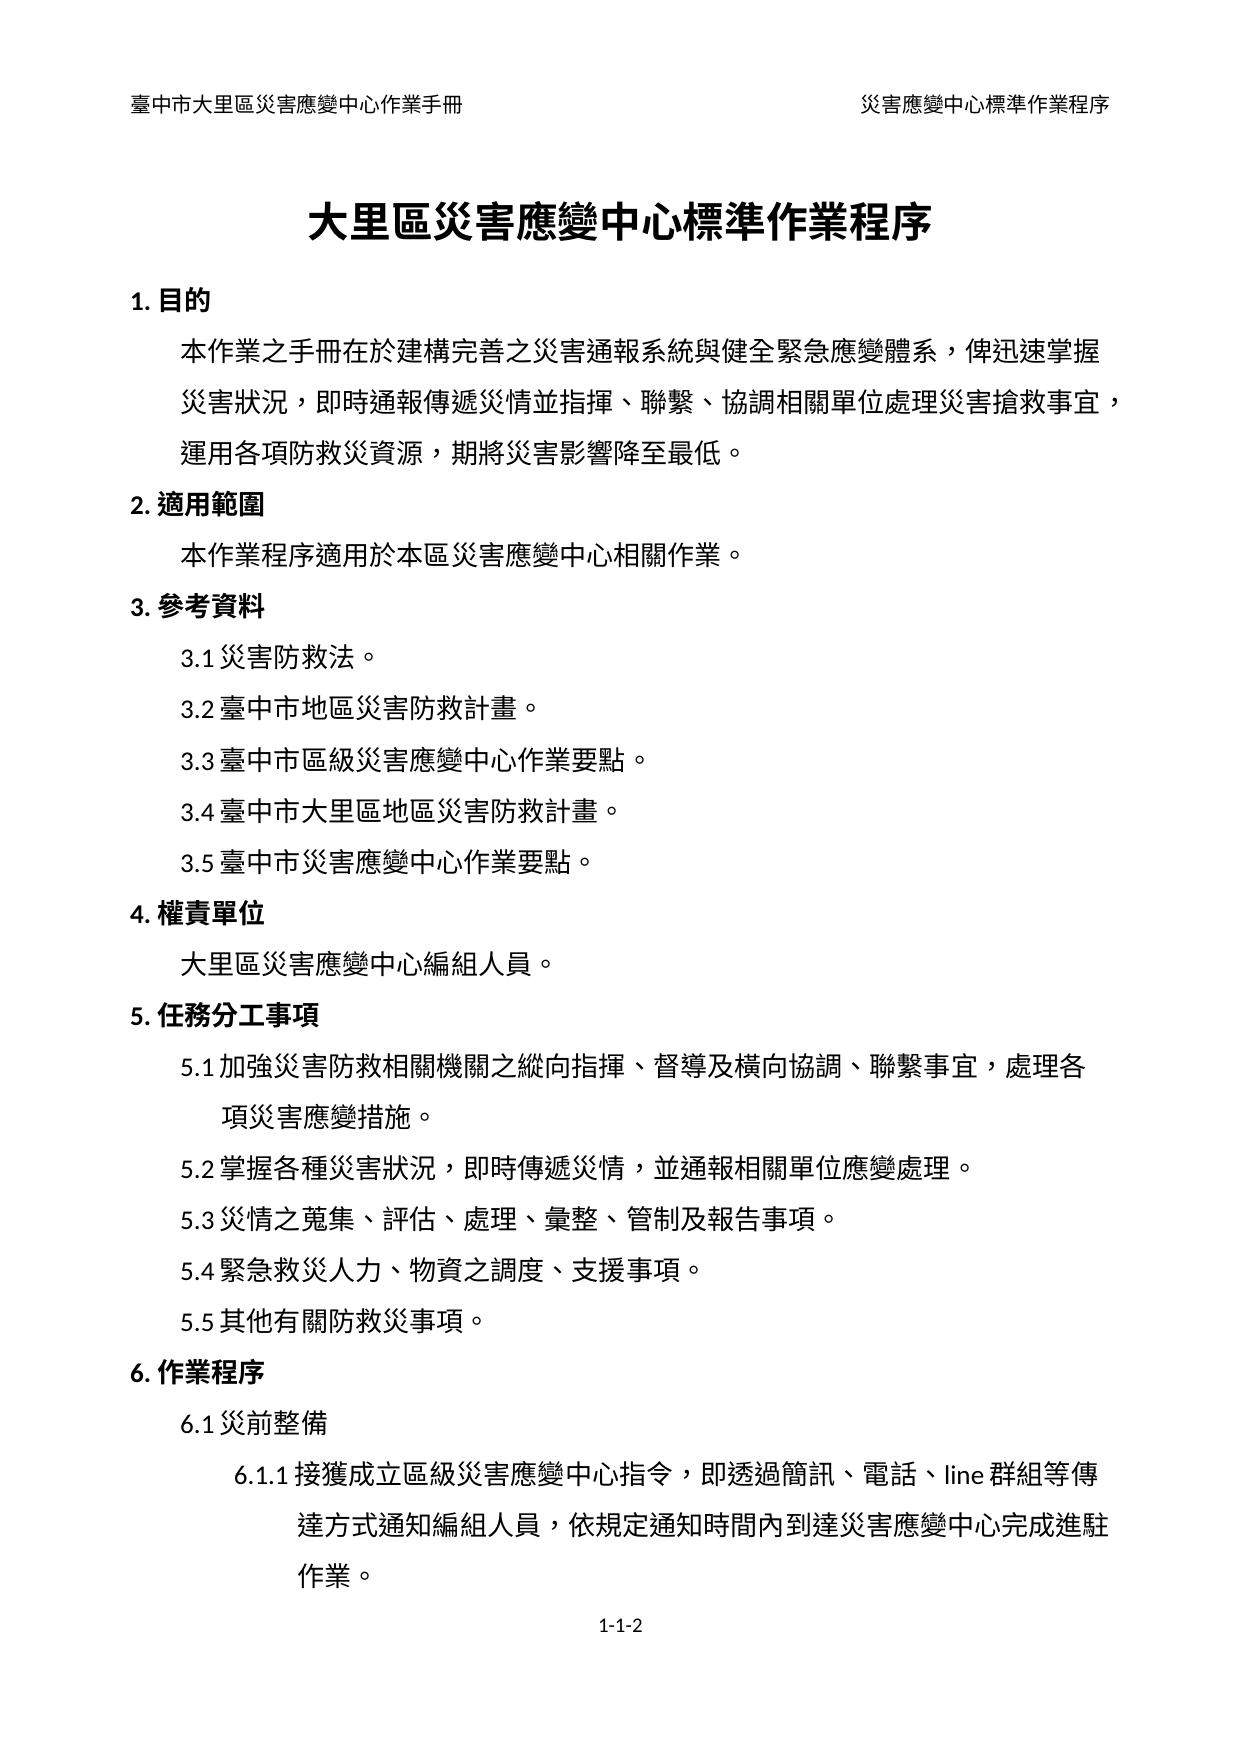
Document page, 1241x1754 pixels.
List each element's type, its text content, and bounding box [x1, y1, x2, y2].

text 5. 任務分工事項 [130, 994, 1110, 1033]
text 3.4臺中市大里區地區災害防救計畫。 [180, 789, 1110, 829]
text 本作業之手冊在於建構完善之災害通報系統與健全緊急應變體系，俾迅速掌握災害狀況，即時通報傳遞災情並指揮、聯繫、協調相關單位處理災害搶救事宜，運用各項防救災資源，期將災害影響降至最低。 [180, 330, 1110, 472]
text 6.1.1接獲成立區級災害應變中心指令，即透過簡訊、電話、line群組等傳達方式通知編組人員，依規定通知時間內到達災害應變中心完成進駐作業。 [234, 1453, 1110, 1594]
text 1. 目的 [130, 279, 1110, 318]
text 3.5臺中市災害應變中心作業要點。 [180, 841, 1110, 880]
text 3.2臺中市地區災害防救計畫。 [180, 687, 1110, 727]
text 2. 適用範圍 [130, 483, 1110, 523]
text 5.4緊急救災人力、物資之調度、支援事項。 [180, 1249, 1110, 1288]
text 6. 作業程序 [130, 1351, 1110, 1390]
text 大里區災害應變中心編組人員。 [180, 943, 1110, 982]
text 3.1災害防救法。 [180, 636, 1110, 676]
text 5.5其他有關防救災事項。 [180, 1300, 1110, 1339]
text 4. 權責單位 [130, 892, 1110, 931]
text 5.1加強災害防救相關機關之縱向指揮、督導及橫向協調、聯繫事宜，處理各項災害應變措施。 [180, 1045, 1110, 1135]
text 5.3災情之蒐集、評估、處理、彙整、管制及報告事項。 [180, 1198, 1110, 1237]
text 本作業程序適用於本區災害應變中心相關作業。 [130, 534, 1110, 574]
text 3.3臺中市區級災害應變中心作業要點。 [180, 738, 1110, 778]
text 6.1災前整備 [180, 1402, 1110, 1441]
text 3. 參考資料 [130, 585, 1110, 625]
text 大里區災害應變中心標準作業程序 [130, 189, 1110, 249]
text 5.2掌握各種災害狀況，即時傳遞災情，並通報相關單位應變處理。 [180, 1147, 1110, 1186]
